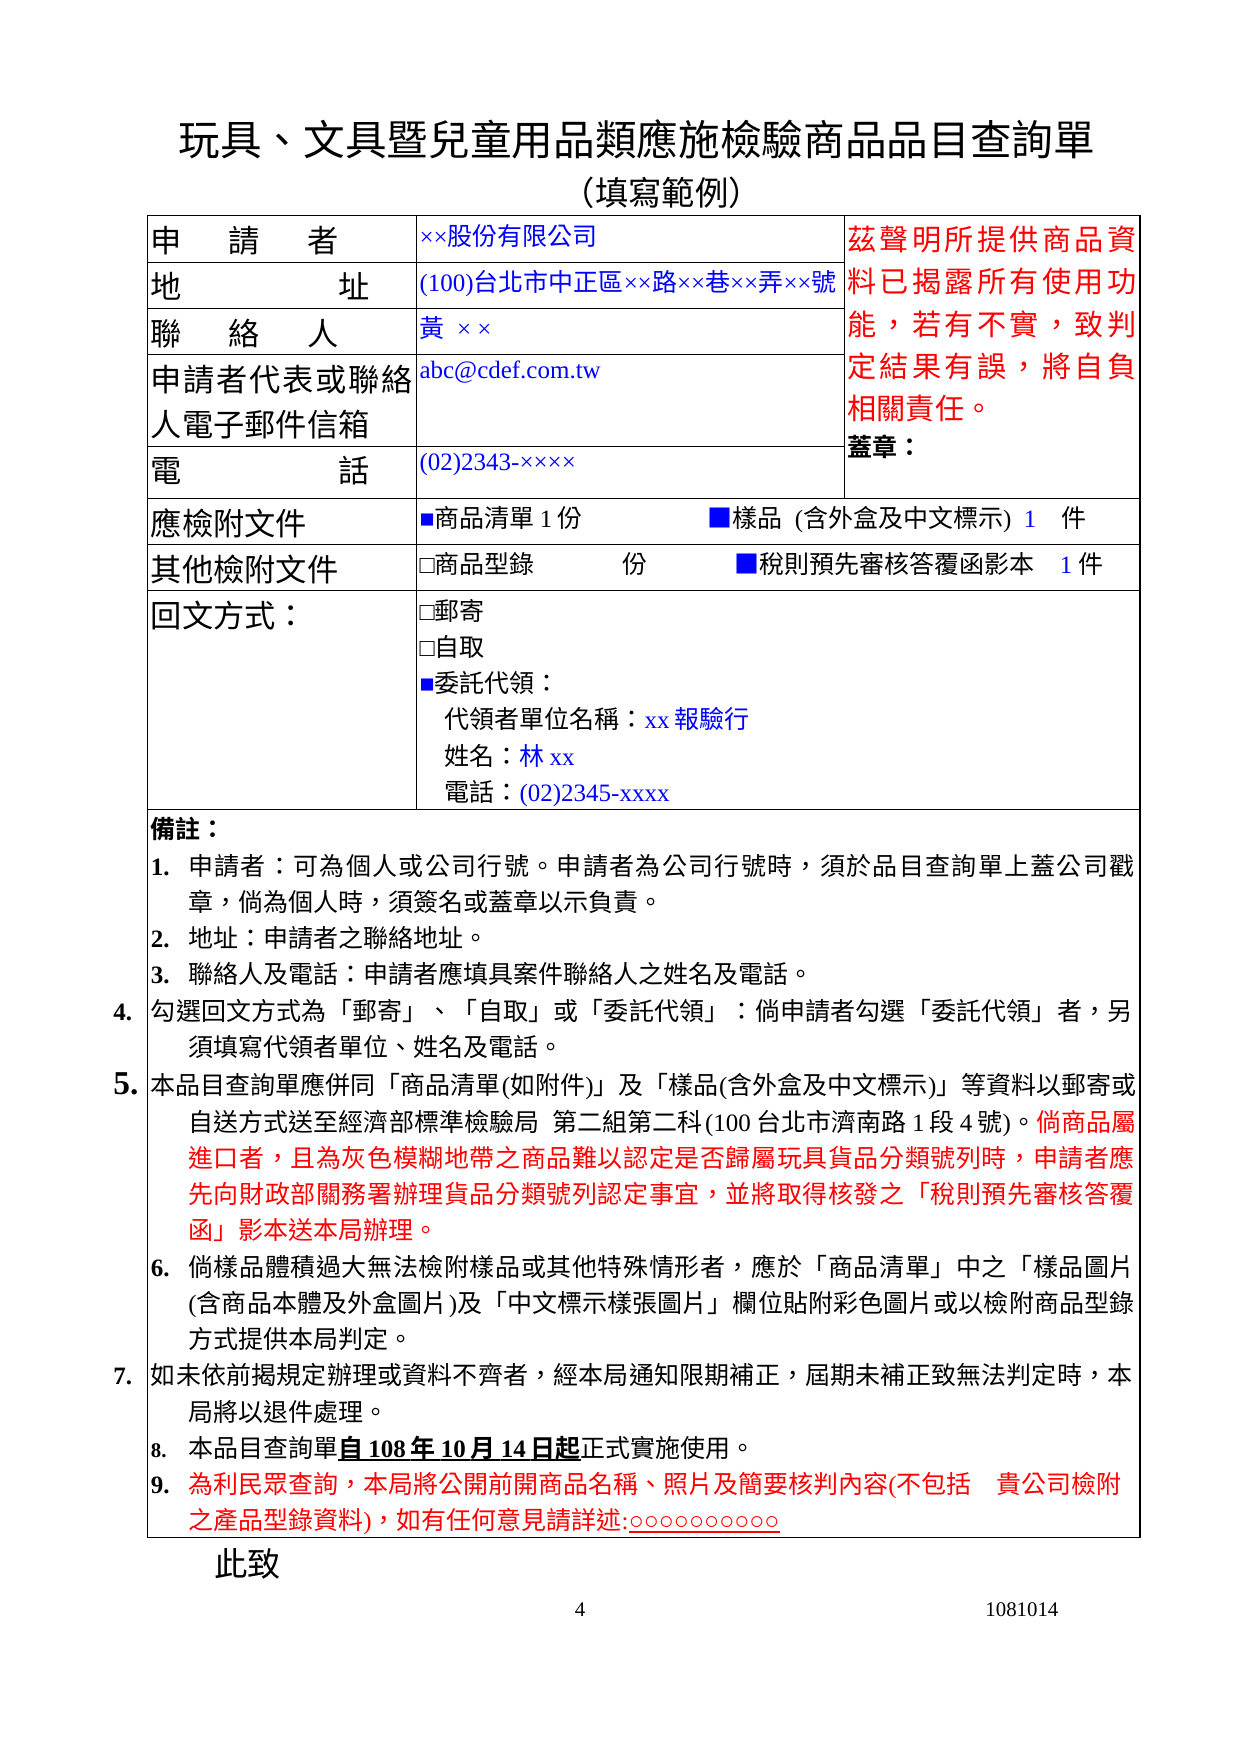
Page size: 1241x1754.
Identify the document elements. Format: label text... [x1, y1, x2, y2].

table_header ××股份有限公司 [417, 216, 844, 262]
table_cell ■商品清單1份 ■樣品 (含外盒及中文標示) 1 件 [417, 499, 1139, 544]
table_cell 申請者代表或聯絡人電子郵件信箱 [148, 355, 416, 446]
table_cell 黃 × × [417, 309, 844, 354]
table_cell 回文方式： [148, 591, 416, 809]
table_cell 聯 絡 人 [148, 309, 416, 354]
table_cell 地 址 [148, 263, 416, 308]
table_cell (02)2343-×××× [417, 447, 844, 498]
text 玩具、文具暨兒童用品類應施檢驗商品品目查詢單 [148, 107, 1125, 167]
table_cell 其他檢附文件 [148, 545, 416, 590]
table_header 茲聲明所提供商品資料已揭露所有使用功能，若有不實，致判定結果有誤，將自負相關責任。 蓋章： [845, 216, 1139, 498]
table_cell 電 話 [148, 447, 416, 498]
table_cell 備註： 申請者：可為個人或公司行號。申請者為公司行號時，須於品目查詢單上蓋公司戳章，倘為個人時，須簽名或蓋章以示負責。 地址：申請者之聯絡地址。 聯絡人及電話：申請者應填具案件聯絡人之姓名及電話。 勾選回文方式為「郵寄」、「自取」或「委託代領」：倘申請者勾選「委託代領」者，另須填寫代領者單位、姓名及電話。 本品目查詢單應併同「商品清單(如附件)」及「樣品(含外盒及中文標示)」等資料以郵寄或自送方式送至經濟部標準檢驗局 第二組第二科(100台北市濟南路1段4號)。倘商品屬進口者，且為灰色模糊地帶之商品難以認定是否歸屬玩具貨品分類號列時，申請者應先向財政部關務署辦理貨品分類號列認定事宜，並將取得核發之「稅則預先審核答覆函」影本送本局辦理。 倘樣品體積過大無法檢附樣品或其他特殊情形者，應於「商品清單」中之「樣品圖片(含商品本體及外盒圖片)及「中文標示樣張圖片」欄位貼附彩色圖片或以檢附商品型錄方式提供本局判定。 如未依前揭規定辦理或資料不齊者，經本局通知限期補正，屆期未補正致無法判定時，本局將以退件處理。 本品目查詢單自108年10月14日起正式實施使用。 為利民眾查詢，本局將公開前開商品名稱、照片及簡要核判內容(不包括 貴公司檢附之產品型錄資料)，如有任何意見請詳述:○○○○○○○○○○ [148, 810, 1139, 1537]
text 此致 [148, 1538, 1125, 1586]
table_cell abc@cdef.com.tw [417, 355, 844, 446]
table_cell □商品型錄 份 ■稅則預先審核答覆函影本 1 件 [417, 545, 1139, 590]
table_cell 應檢附文件 [148, 499, 416, 544]
table_header 申 請 者 [148, 216, 416, 262]
table_cell (100)台北市中正區××路××巷××弄××號 [417, 263, 844, 308]
text （填寫範例） [148, 167, 1125, 215]
table_cell □郵寄 □自取 ■委託代領： 代領者單位名稱：xx報驗行 姓名：林xx 電話：(02)2345-xxxx [417, 591, 1139, 809]
